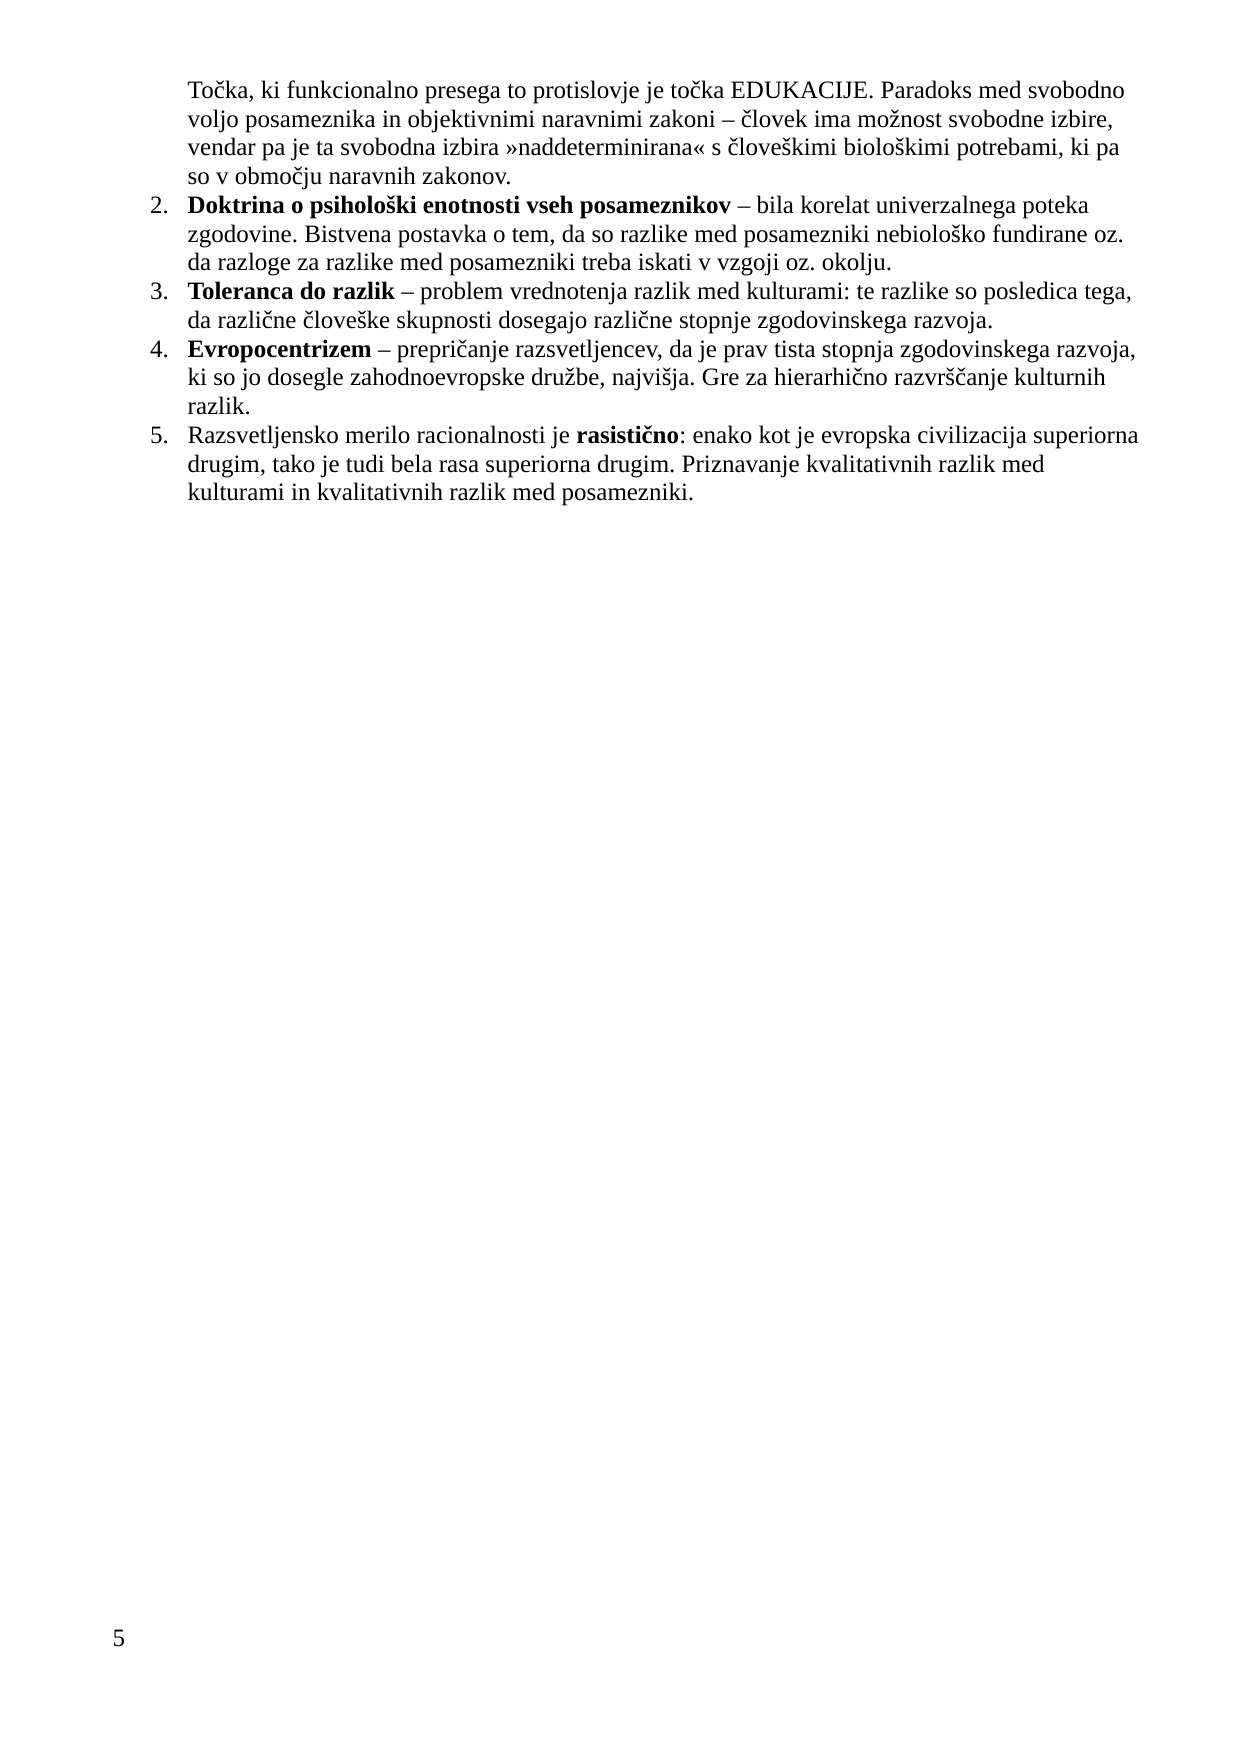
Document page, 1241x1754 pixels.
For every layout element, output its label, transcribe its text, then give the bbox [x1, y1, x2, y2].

list Točka, ki funkcionalno presega to protislovje je točka EDUKACIJE. Paradoks med svobodno voljo posameznika in objektivnimi naravnimi zakoni – človek ima možnost svobodne izbire, vendar pa je ta svobodna izbira »naddeterminirana« s človeškimi biološkimi potrebami, ki pa so v območju naravnih zakonov. [150, 75, 1144, 190]
list Toleranca do razlik – problem vrednotenja razlik med kulturami: te razlike so posledica tega, da različne človeške skupnosti dosegajo različne stopnje zgodovinskega razvoja. [150, 276, 1144, 334]
list Doktrina o psihološki enotnosti vseh posameznikov – bila korelat univerzalnega poteka zgodovine. Bistvena postavka o tem, da so razlike med posamezniki nebiološko fundirane oz. da razloge za razlike med posamezniki treba iskati v vzgoji oz. okolju. [150, 190, 1144, 276]
list Evropocentrizem – prepričanje razsvetljencev, da je prav tista stopnja zgodovinskega razvoja, ki so jo dosegle zahodnoevropske družbe, najvišja. Gre za hierarhično razvrščanje kulturnih razlik. [150, 334, 1144, 420]
list Razsvetljensko merilo racionalnosti je rasistično: enako kot je evropska civilizacija superiorna drugim, tako je tudi bela rasa superiorna drugim. Priznavanje kvalitativnih razlik med kulturami in kvalitativnih razlik med posamezniki. [150, 420, 1144, 506]
